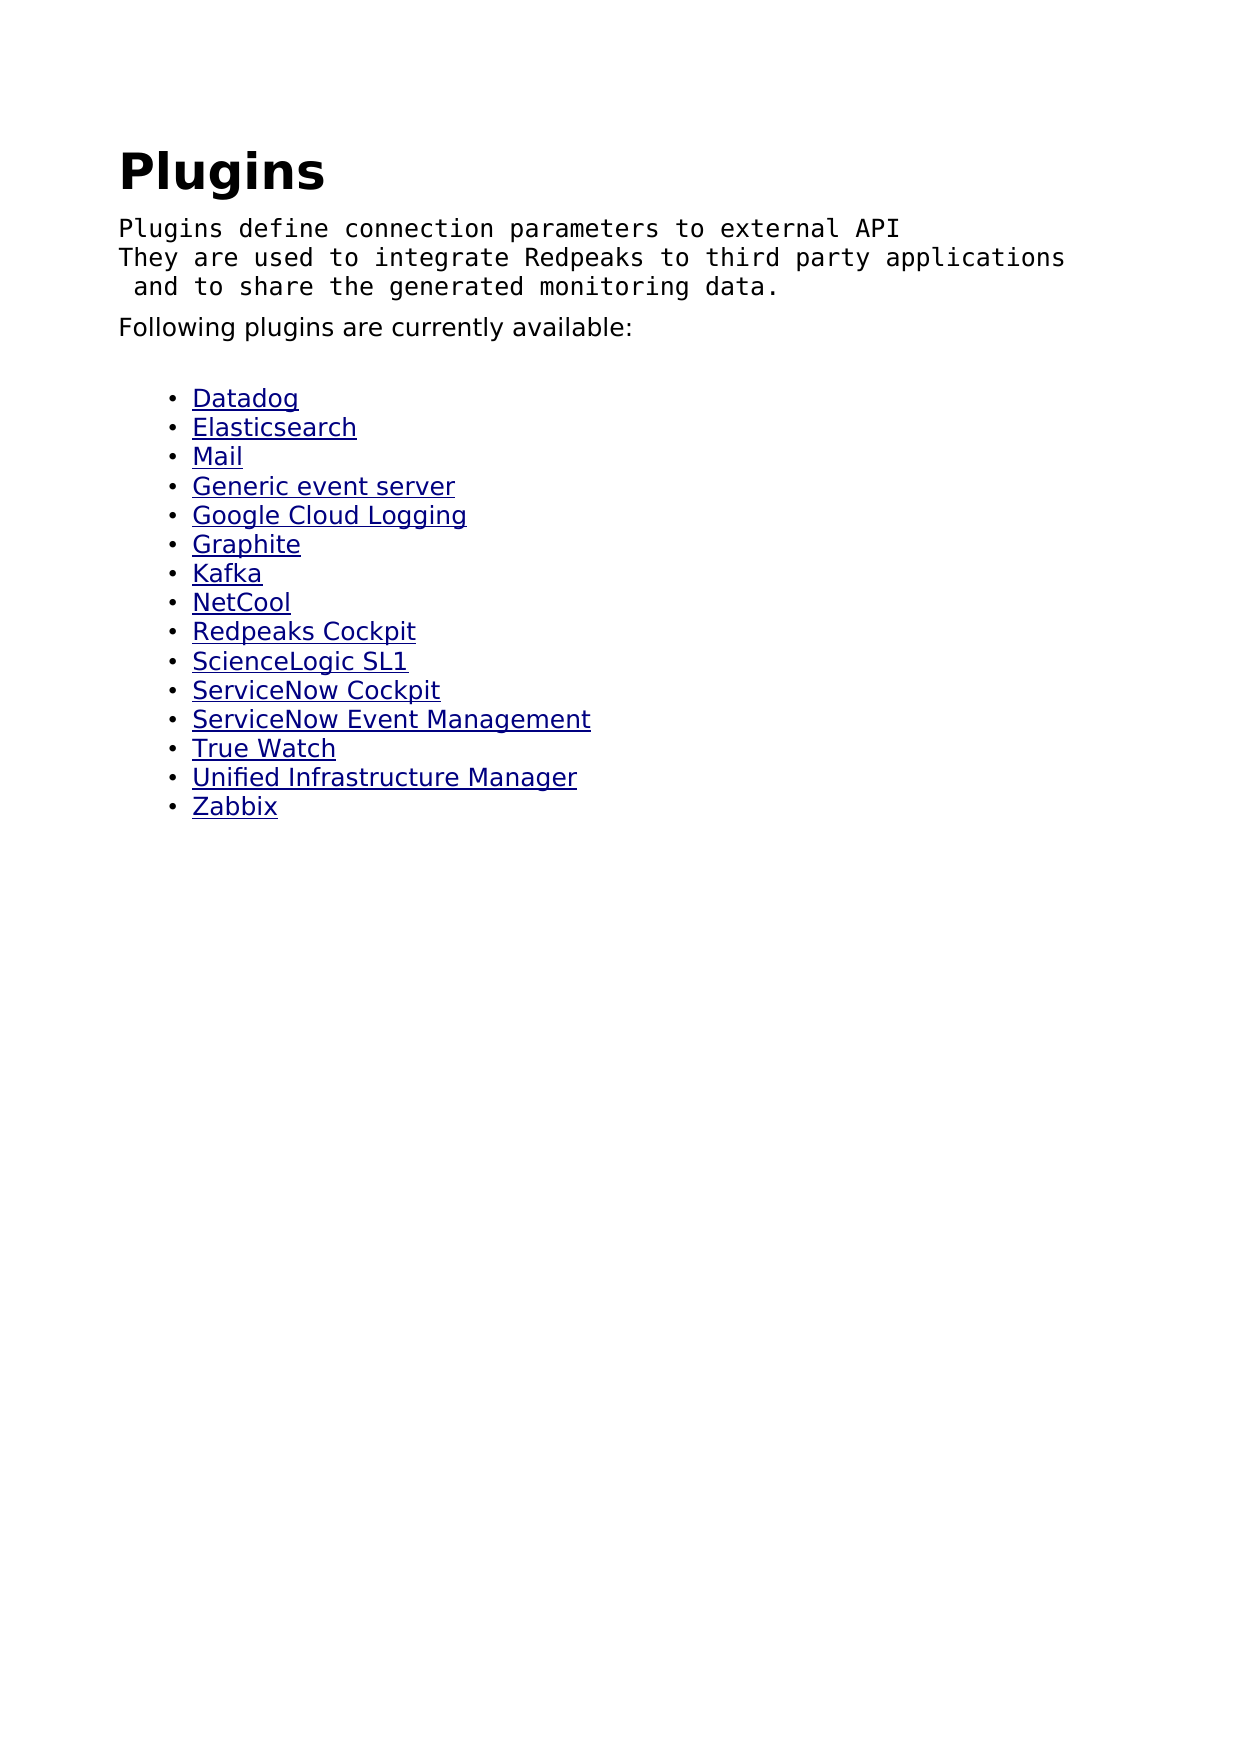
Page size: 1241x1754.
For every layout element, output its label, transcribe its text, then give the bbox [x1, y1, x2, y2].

list Zabbix [177, 793, 1122, 822]
list Redpeaks Cockpit [177, 618, 1122, 647]
text Plugins define connection parameters to external API They are used to integrate Redpeaks to third party applications and to share the generated monitoring data. [118, 214, 1122, 301]
list ScienceLogic SL1 [177, 647, 1122, 676]
list ServiceNow Cockpit [177, 676, 1122, 705]
list Generic event server [177, 472, 1122, 501]
list Google Cloud Logging [177, 501, 1122, 530]
list Graphite [177, 530, 1122, 559]
list Elasticsearch [177, 413, 1122, 443]
list ServiceNow Event Management [177, 705, 1122, 734]
list True Watch [177, 734, 1122, 763]
list Datadog [177, 384, 1122, 413]
list Mail [177, 443, 1122, 472]
list NetCool [177, 588, 1122, 618]
list Kafka [177, 559, 1122, 588]
text Following plugins are currently available: [118, 313, 1122, 342]
subtitle Plugins [118, 143, 1122, 201]
list Unified Infrastructure Manager [177, 763, 1122, 793]
